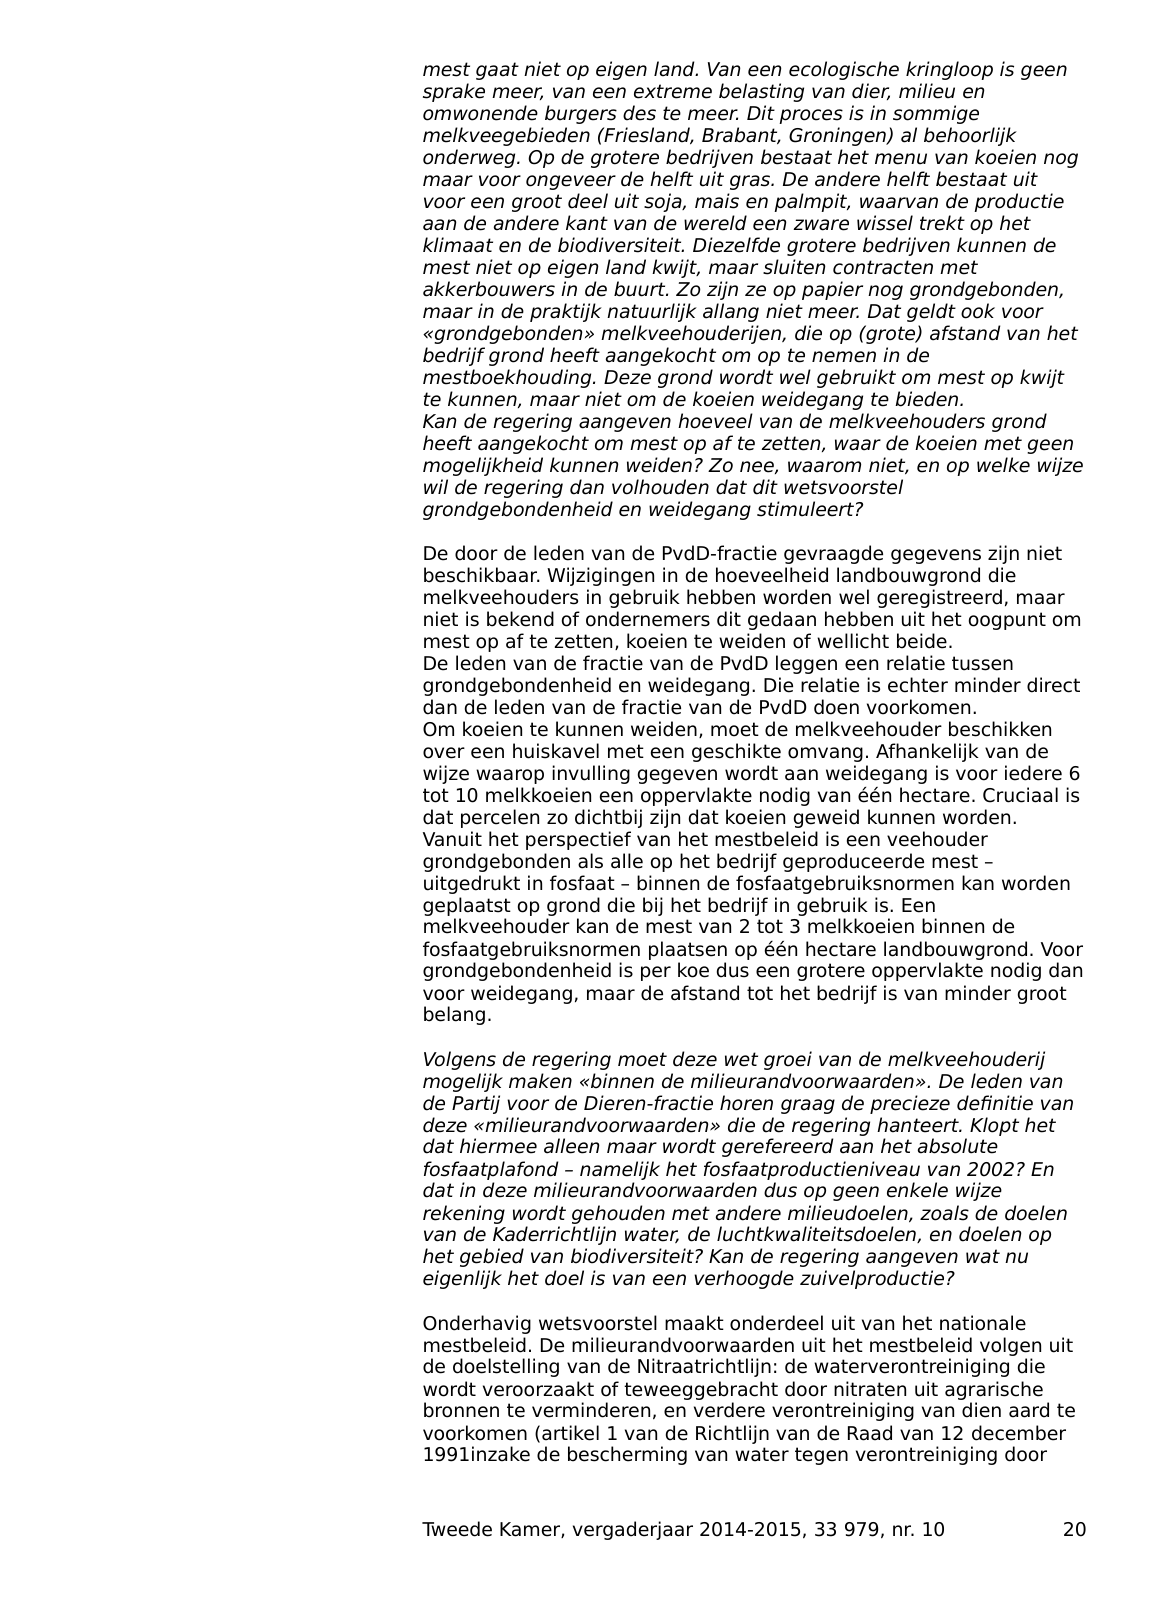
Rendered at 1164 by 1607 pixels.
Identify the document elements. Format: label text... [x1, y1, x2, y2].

text De door de leden van de PvdD-fractie gevraagde gegevens zijn niet beschikbaar. Wijzigingen in de hoeveelheid landbouwgrond die melkveehouders in gebruik hebben worden wel geregistreerd, maar niet is bekend of ondernemers dit gedaan hebben uit het oogpunt om mest op af te zetten, koeien te weiden of wellicht beide. [422, 543, 1087, 653]
text mest gaat niet op eigen land. Van een ecologische kringloop is geen sprake meer, van een extreme belasting van dier, milieu en omwonende burgers des te meer. Dit proces is in sommige melkveegebieden (Friesland, Brabant, Groningen) al behoorlijk onderweg. Op de grotere bedrijven bestaat het menu van koeien nog maar voor ongeveer de helft uit gras. De andere helft bestaat uit voor een groot deel uit soja, mais en palmpit, waarvan de productie aan de andere kant van de wereld een zware wissel trekt op het klimaat en de biodiversiteit. Diezelfde grotere bedrijven kunnen de mest niet op eigen land kwijt, maar sluiten contracten met akkerbouwers in de buurt. Zo zijn ze op papier nog grondgebonden, maar in de praktijk natuurlijk allang niet meer. Dat geldt ook voor «grondgebonden» melkveehouderijen, die op (grote) afstand van het bedrijf grond heeft aangekocht om op te nemen in de mestboekhouding. Deze grond wordt wel gebruikt om mest op kwijt te kunnen, maar niet om de koeien weidegang te bieden. [422, 59, 1087, 411]
text Vanuit het perspectief van het mestbeleid is een veehouder grondgebonden als alle op het bedrijf geproduceerde mest – uitgedrukt in fosfaat – binnen de fosfaatgebruiksnormen kan worden geplaatst op grond die bij het bedrijf in gebruik is. Een melkveehouder kan de mest van 2 tot 3 melkkoeien binnen de fosfaatgebruiksnormen plaatsen op één hectare landbouwgrond. Voor grondgebondenheid is per koe dus een grotere oppervlakte nodig dan voor weidegang, maar de afstand tot het bedrijf is van minder groot belang. [422, 828, 1087, 1026]
text Kan de regering aangeven hoeveel van de melkveehouders grond heeft aangekocht om mest op af te zetten, waar de koeien met geen mogelijkheid kunnen weiden? Zo nee, waarom niet, en op welke wijze wil de regering dan volhouden dat dit wetsvoorstel grondgebondenheid en weidegang stimuleert? [422, 411, 1087, 521]
text Volgens de regering moet deze wet groei van de melkveehouderij mogelijk maken «binnen de milieurandvoorwaarden». De leden van de Partij voor de Dieren-fractie horen graag de precieze definitie van deze «milieurandvoorwaarden» die de regering hanteert. Klopt het dat hiermee alleen maar wordt gerefereerd aan het absolute fosfaatplafond – namelijk het fosfaatproductieniveau van 2002? En dat in deze milieurandvoorwaarden dus op geen enkele wijze rekening wordt gehouden met andere milieudoelen, zoals de doelen van de Kaderrichtlijn water, de luchtkwaliteitsdoelen, en doelen op het gebied van biodiversiteit? Kan de regering aangeven wat nu eigenlijk het doel is van een verhoogde zuivelproductie? [422, 1048, 1087, 1290]
text Onderhavig wetsvoorstel maakt onderdeel uit van het nationale mestbeleid. De milieurandvoorwaarden uit het mestbeleid volgen uit de doelstelling van de Nitraatrichtlijn: de waterverontreiniging die wordt veroorzaakt of teweeggebracht door nitraten uit agrarische bronnen te verminderen, en verdere verontreiniging van dien aard te voorkomen (artikel 1 van de Richtlijn van de Raad van 12 december 1991inzake de bescherming van water tegen verontreiniging door [422, 1312, 1087, 1466]
text De leden van de fractie van de PvdD leggen een relatie tussen grondgebondenheid en weidegang. Die relatie is echter minder direct dan de leden van de fractie van de PvdD doen voorkomen. [422, 653, 1087, 719]
text Om koeien te kunnen weiden, moet de melkveehouder beschikken over een huiskavel met een geschikte omvang. Afhankelijk van de wijze waarop invulling gegeven wordt aan weidegang is voor iedere 6 tot 10 melkkoeien een oppervlakte nodig van één hectare. Cruciaal is dat percelen zo dichtbij zijn dat koeien geweid kunnen worden. [422, 719, 1087, 828]
